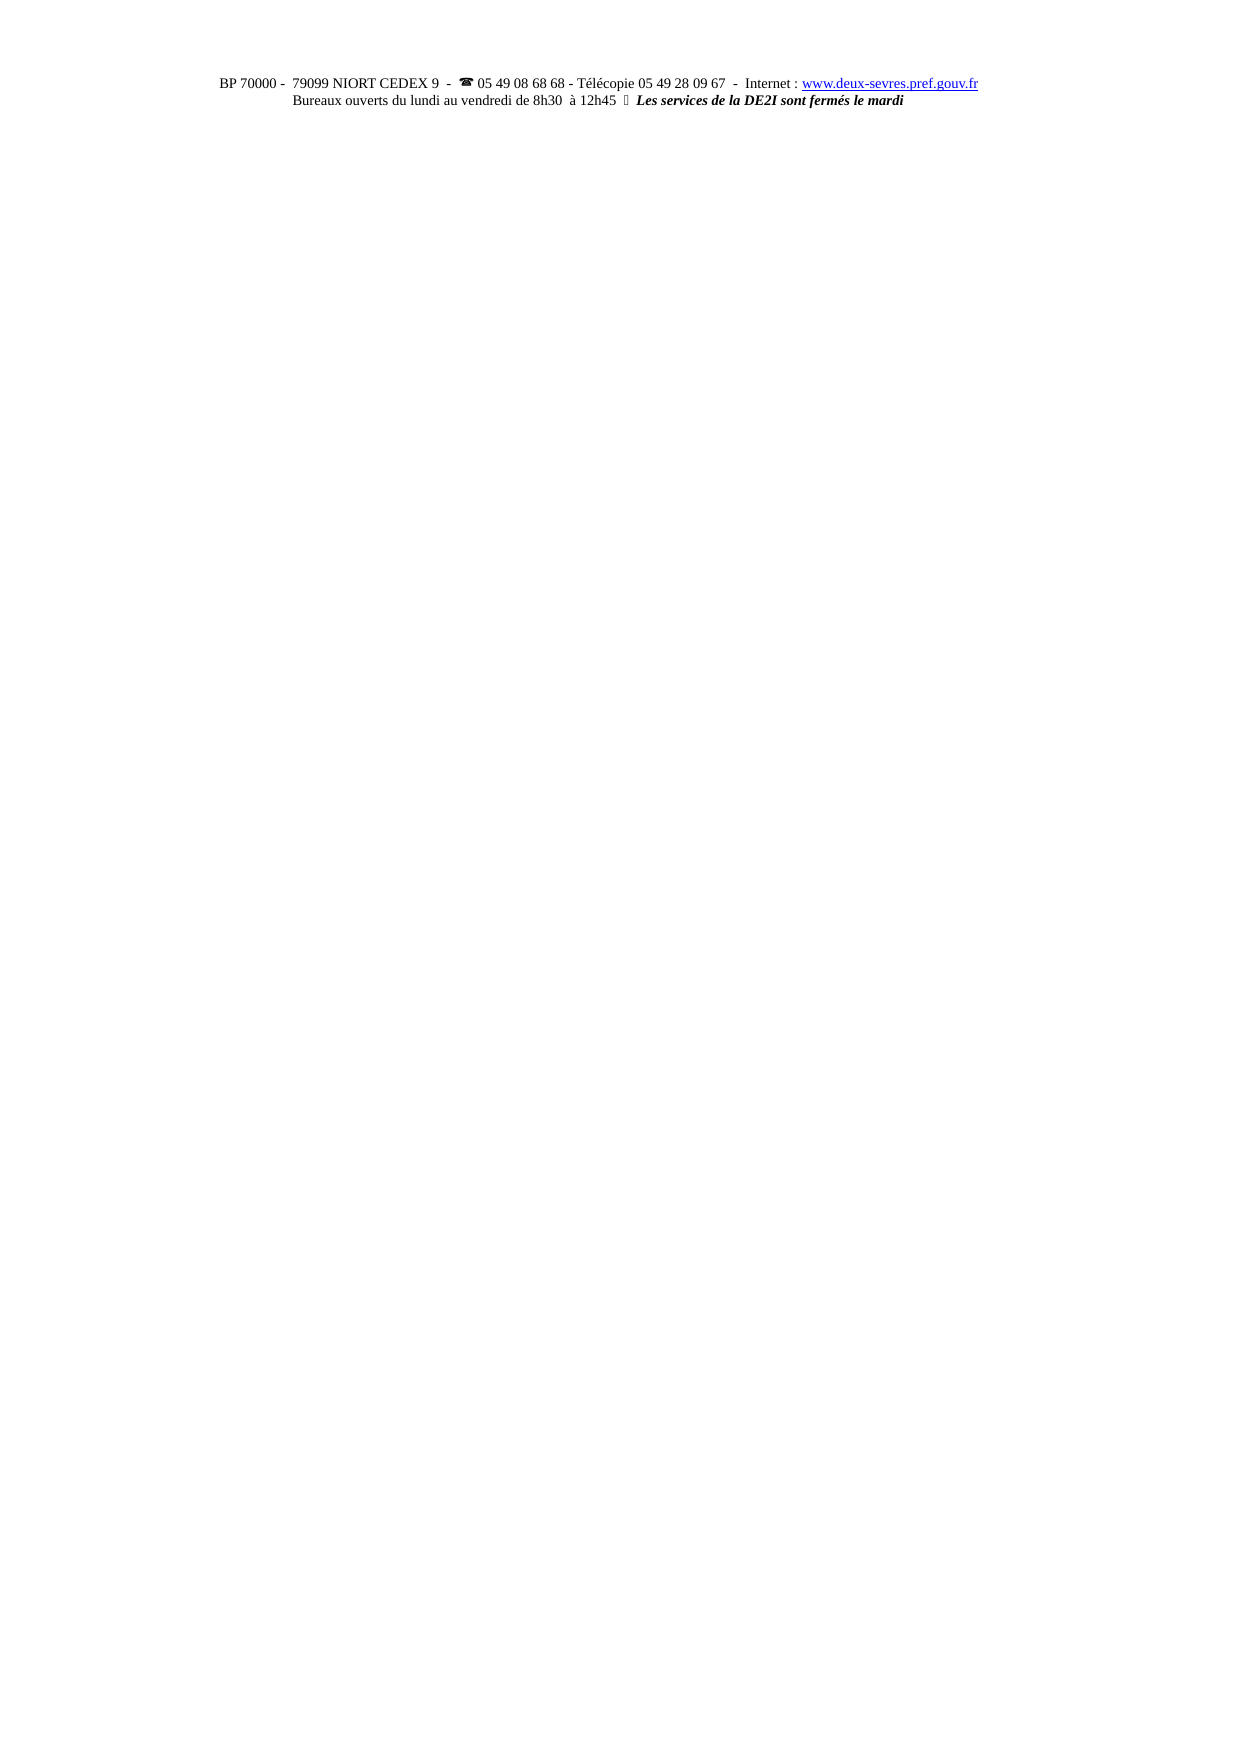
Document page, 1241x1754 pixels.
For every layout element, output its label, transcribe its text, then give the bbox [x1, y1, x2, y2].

text BP 70000 - 79099 NIORT CEDEX 9 -  05 49 08 68 68 - Télécopie 05 49 28 09 67 - Internet : www.deux-sevres.pref.gouv.fr [65, 75, 1132, 92]
text Bureaux ouverts du lundi au vendredi de 8h30 à 12h45  Les services de la DE2I sont fermés le mardi [65, 92, 1132, 108]
